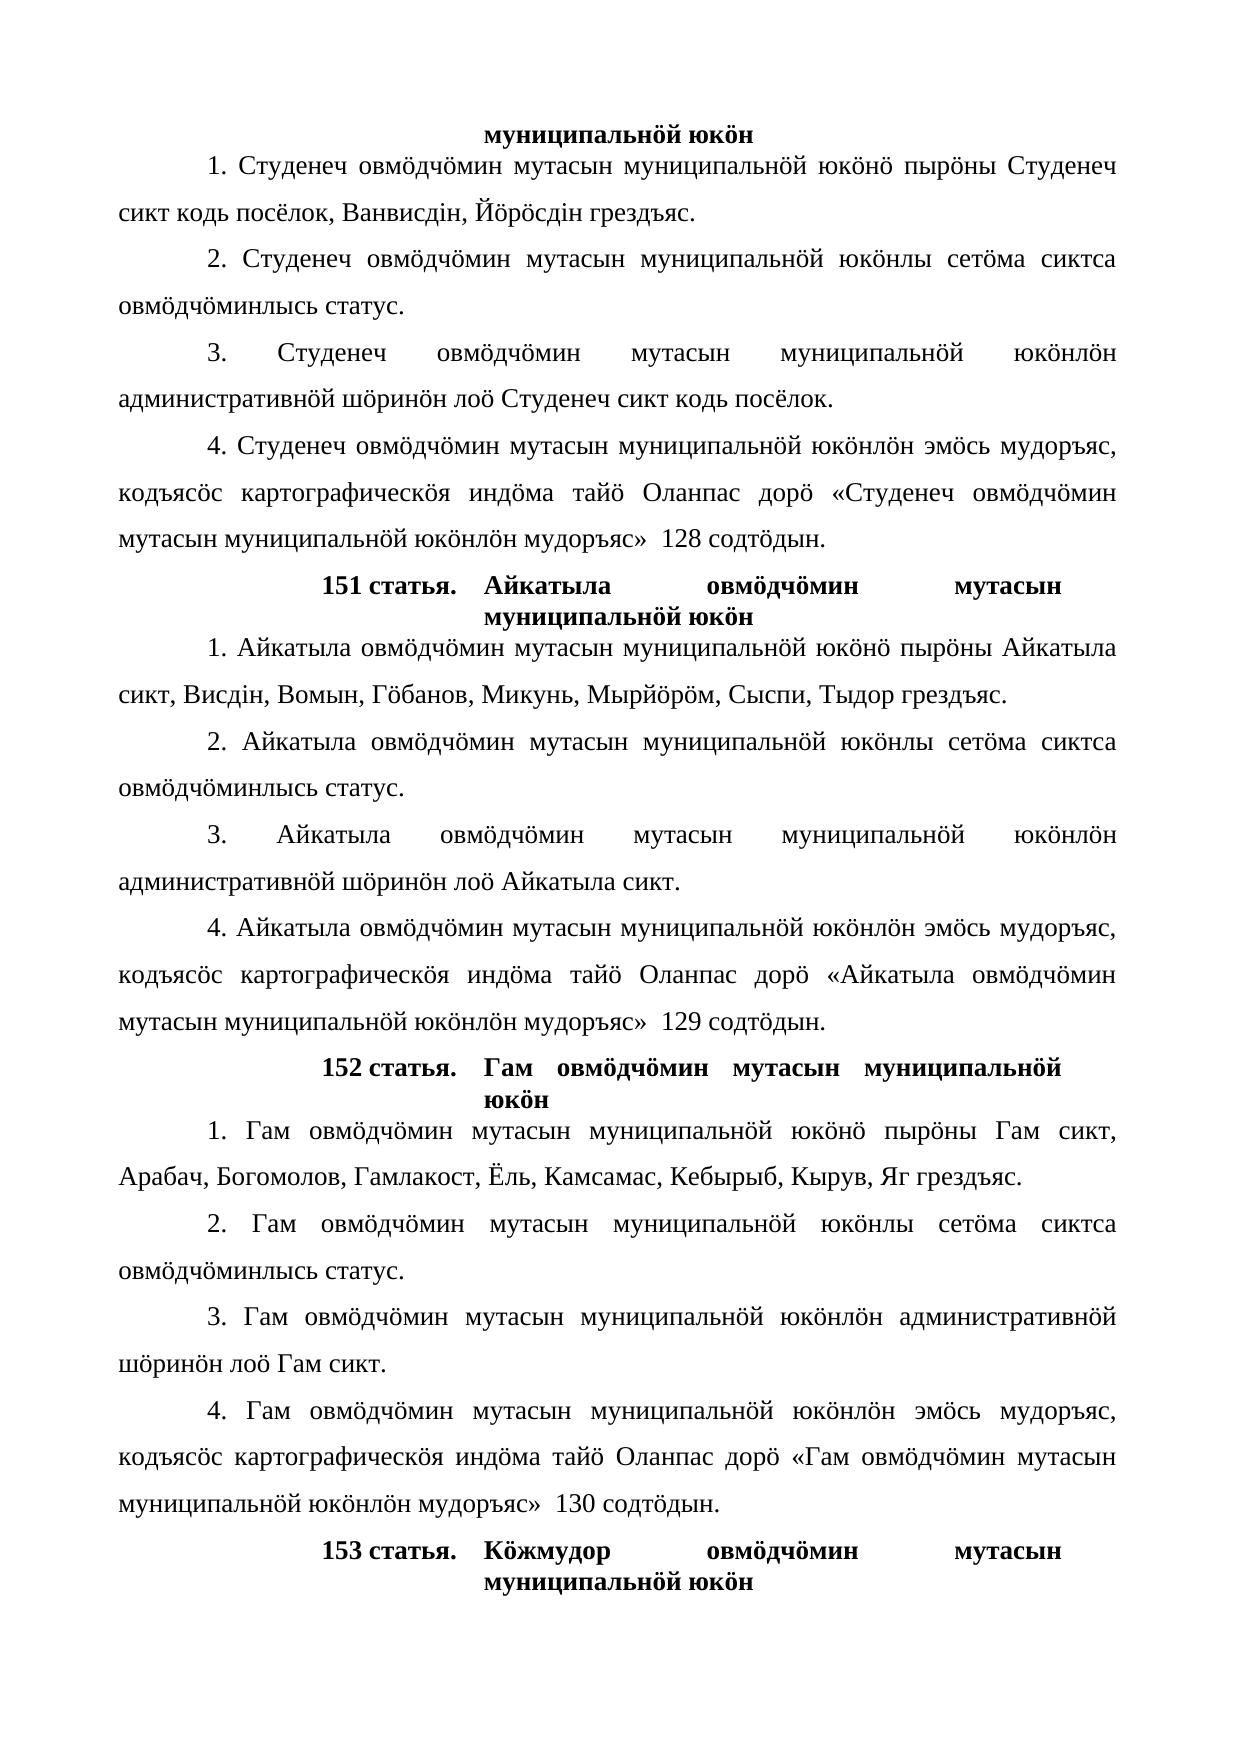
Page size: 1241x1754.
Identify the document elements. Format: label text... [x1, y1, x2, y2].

table_header муниципальнöй юкöн [473, 118, 1078, 149]
text 2. Студенеч овмöдчöмин мутасын муниципальнöй юкöнлы сетöма сиктса овмöдчöминлысь статус. [118, 243, 1118, 320]
text 4. Айкатыла овмöдчöмин мутасын муниципальнöй юкöнлöн эмöсь мудоръяс, кодъясöс картографическöя индöма тайö Оланпас дорö «Айкатыла овмöдчöмин мутасын муниципальнöй юкöнлöн мудоръяс» 129 содтöдын. [118, 912, 1118, 1036]
text 3. Гам овмöдчöмин мутасын муниципальнöй юкöнлöн административнöй шöринöн лоö Гам сикт. [118, 1301, 1118, 1378]
text 1. Айкатыла овмöдчöмин мутасын муниципальнöй юкöнö пырöны Айкатыла сикт, Висдiн, Вомын, Гöбанов, Микунь, Мырйöрöм, Сыспи, Тыдор грездъяс. [118, 632, 1118, 709]
table_header 153 статья. [133, 1534, 472, 1596]
text 2. Гам овмöдчöмин мутасын муниципальнöй юкöнлы сетöма сиктса овмöдчöминлысь статус. [118, 1207, 1118, 1285]
text 3. Айкатыла овмöдчöмин мутасын муниципальнöй юкöнлöн административнöй шöринöн лоö Айкатыла сикт. [118, 818, 1118, 896]
table_header 151 статья. [133, 569, 472, 632]
text 1. Студенеч овмöдчöмин мутасын муниципальнöй юкöнö пырöны Студенеч сикт кодь посёлок, Ванвисдiн, Йöрöсдiн грездъяс. [118, 149, 1118, 227]
text 3. Студенеч овмöдчöмин мутасын муниципальнöй юкöнлöн административнöй шöринöн лоö Студенеч сикт кодь посёлок. [118, 336, 1118, 414]
table_header Айкатыла овмöдчöмин мутасын муниципальнöй юкöн [473, 569, 1078, 632]
text 4. Гам овмöдчöмин мутасын муниципальнöй юкöнлöн эмöсь мудоръяс, кодъясöс картографическöя индöма тайö Оланпас дорö «Гам овмöдчöмин мутасын муниципальнöй юкöнлöн мудоръяс» 130 содтöдын. [118, 1394, 1118, 1518]
text 4. Студенеч овмöдчöмин мутасын муниципальнöй юкöнлöн эмöсь мудоръяс, кодъясöс картографическöя индöма тайö Оланпас дорö «Студенеч овмöдчöмин мутасын муниципальнöй юкöнлöн мудоръяс» 128 содтöдын. [118, 429, 1118, 554]
text 1. Гам овмöдчöмин мутасын муниципальнöй юкöнö пырöны Гам сикт, Арабач, Богомолов, Гамлакост, Ёль, Камсамас, Кебырыб, Кырув, Яг грездъяс. [118, 1114, 1118, 1192]
table_header [133, 118, 472, 149]
text 2. Айкатыла овмöдчöмин мутасын муниципальнöй юкöнлы сетöма сиктса овмöдчöминлысь статус. [118, 725, 1118, 803]
table_header Гам овмöдчöмин мутасын муниципальнöй юкöн [473, 1052, 1078, 1114]
table_header Кöжмудор овмöдчöмин мутасын муниципальнöй юкöн [473, 1534, 1078, 1596]
table_header 152 статья. [133, 1052, 472, 1114]
